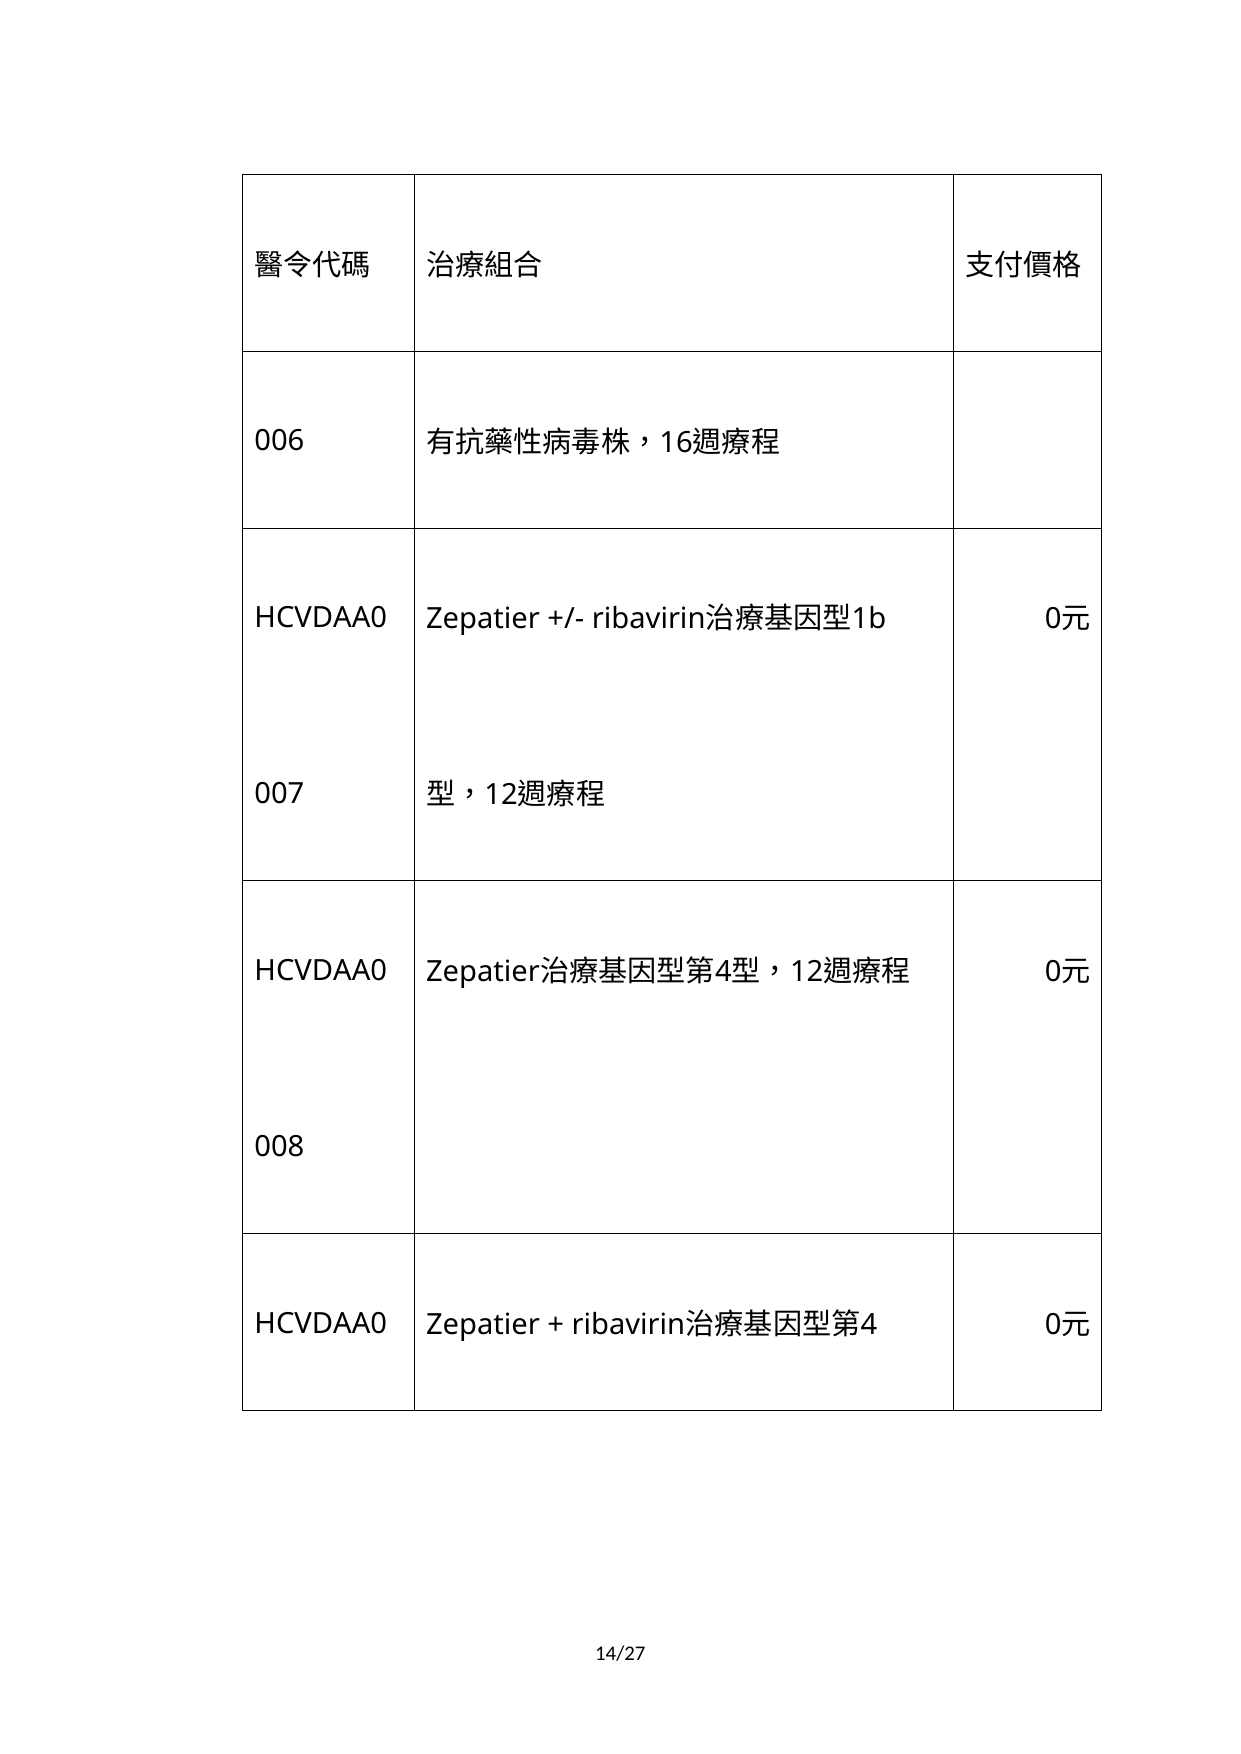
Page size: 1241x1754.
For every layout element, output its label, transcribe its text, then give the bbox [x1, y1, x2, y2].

table_cell 有抗藥性病毒株，16週療程 [415, 352, 953, 527]
table_cell 0元 [954, 1234, 1101, 1410]
table_cell Zepatier + ribavirin治療基因型第4 [415, 1234, 953, 1410]
table_cell HCVDAA0007 [243, 529, 414, 880]
table_header 治療組合 [415, 175, 953, 351]
table_cell 006 [243, 352, 414, 527]
table_cell Zepatier治療基因型第4型，12週療程 [415, 881, 953, 1233]
table_cell HCVDAA0008 [243, 881, 414, 1233]
table_cell 0元 [954, 529, 1101, 880]
table_cell Zepatier +/- ribavirin治療基因型1b型，12週療程 [415, 529, 953, 880]
table_cell HCVDAA0 [243, 1234, 414, 1410]
table_cell [954, 352, 1101, 527]
table_header 醫令代碼 [243, 175, 414, 351]
table_header 支付價格 [954, 175, 1101, 351]
table_cell 0元 [954, 881, 1101, 1233]
